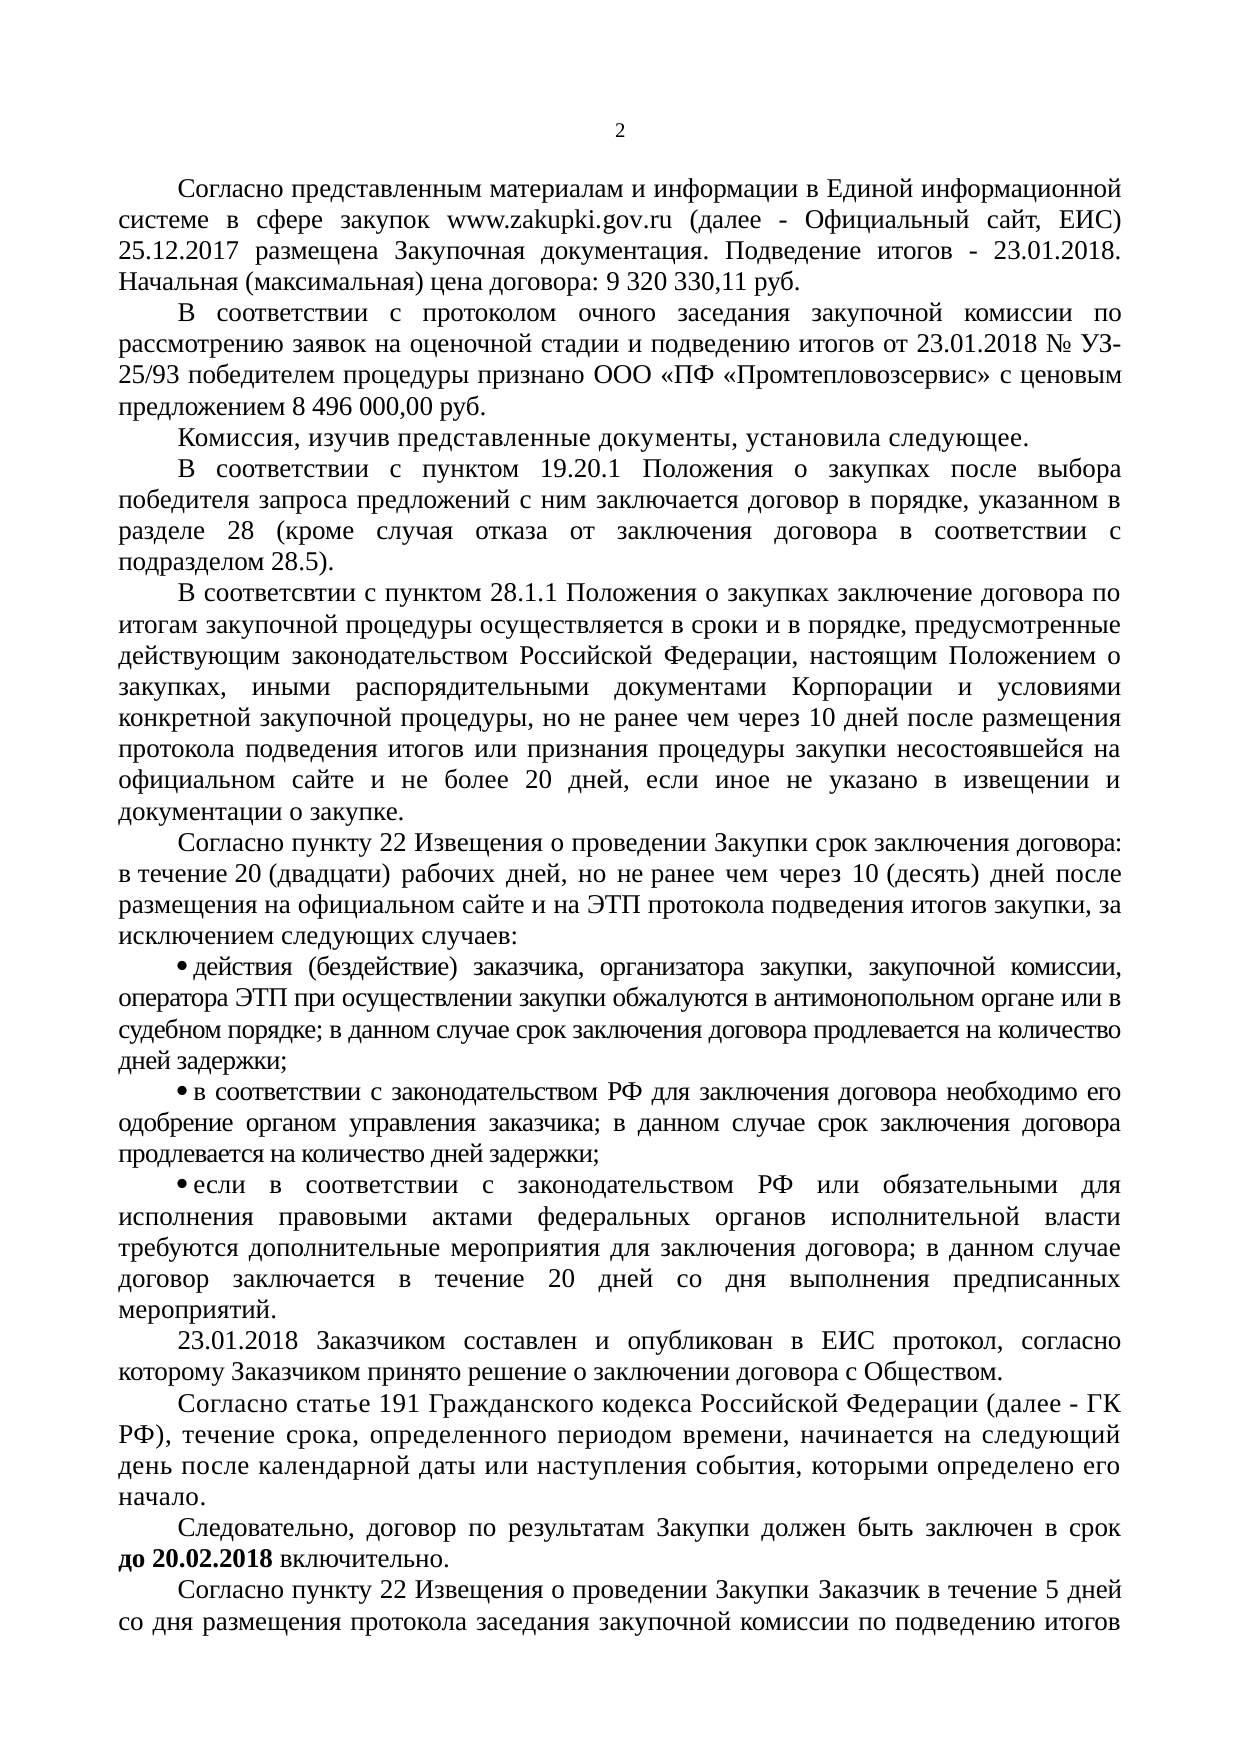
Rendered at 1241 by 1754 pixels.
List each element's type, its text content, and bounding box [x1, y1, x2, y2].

text 23.01.2018 Заказчиком составлен и опубликован в ЕИС протокол, согласно которому Заказчиком принято решение о заключении договора с Обществом. [118, 1324, 1122, 1387]
list действия (бездействие) заказчика, организатора закупки, закупочной комиссии, оператора ЭТП при осуществлении закупки обжалуются в антимонопольном органе или в судебном порядке; в данном случае срок заключения договора продлевается на количество дней задержки; [118, 950, 1122, 1075]
text Комиссия, изучив представленные документы, установила следующее. [118, 421, 1122, 452]
text Согласно статье 191 Гражданского кодекса Российской Федерации (далее - ГК РФ), течение срока, определенного периодом времени, начинается на следующий день после календарной даты или наступления события, которыми определено его начало. [118, 1387, 1122, 1511]
list если в соответствии с законодательством РФ или обязательными для исполнения правовыми актами федеральных органов исполнительной власти требуются дополнительные мероприятия для заключения договора; в данном случае договор заключается в течение 20 дней со дня выполнения предписанных мероприятий. [118, 1168, 1122, 1324]
text Согласно представленным материалам и информации в Единой информационной системе в сфере закупок www.zakupki.gov.ru (далее - Официальный сайт, ЕИС) 25.12.2017 размещена Закупочная документация. Подведение итогов - 23.01.2018. Начальная (максимальная) цена договора: 9 320 330,11 руб. [118, 172, 1122, 296]
text Следовательно, договор по результатам Закупки должен быть заключен в срок до 20.02.2018 включительно. [118, 1511, 1122, 1573]
text Согласно пункту 22 Извещения о проведении Закупки Заказчик в течение 5 дней со дня размещения протокола заседания закупочной комиссии по подведению итогов [118, 1573, 1122, 1636]
text Согласно пункту 22 Извещения о проведении Закупки срок заключения договора: в течение 20 (двадцати) рабочих дней, но не ранее чем через 10 (десять) дней после размещения на официальном сайте и на ЭТП протокола подведения итогов закупки, за исключением следующих случаев: [118, 826, 1122, 950]
text В соответствии с пунктом 19.20.1 Положения о закупках после выбора победителя запроса предложений с ним заключается договор в порядке, указанном в разделе 28 (кроме случая отказа от заключения договора в соответствии с подразделом 28.5). [118, 452, 1122, 577]
list в соответствии с законодательством РФ для заключения договора необходимо его одобрение органом управления заказчика; в данном случае срок заключения договора продлевается на количество дней задержки; [118, 1075, 1122, 1168]
text В соответствии с протоколом очного заседания закупочной комиссии по рассмотрению заявок на оценочной стадии и подведению итогов от 23.01.2018 № УЗ-25/93 победителем процедуры признано ООО «ПФ «Промтепловозсервис» с ценовым предложением 8 496 000,00 руб. [118, 296, 1122, 421]
text В соответсвтии с пунктом 28.1.1 Положения о закупках заключение договора по итогам закупочной процедуры осуществляется в сроки и в порядке, предусмотренные действующим законодательством Российской Федерации, настоящим Положением о закупках, иными распорядительными документами Корпорации и условиями конкретной закупочной процедуры, но не ранее чем через 10 дней после размещения протокола подведения итогов или признания процедуры закупки несостоявшейся на официальном сайте и не более 20 дней, если иное не указано в извещении и документации о закупке. [118, 577, 1122, 826]
